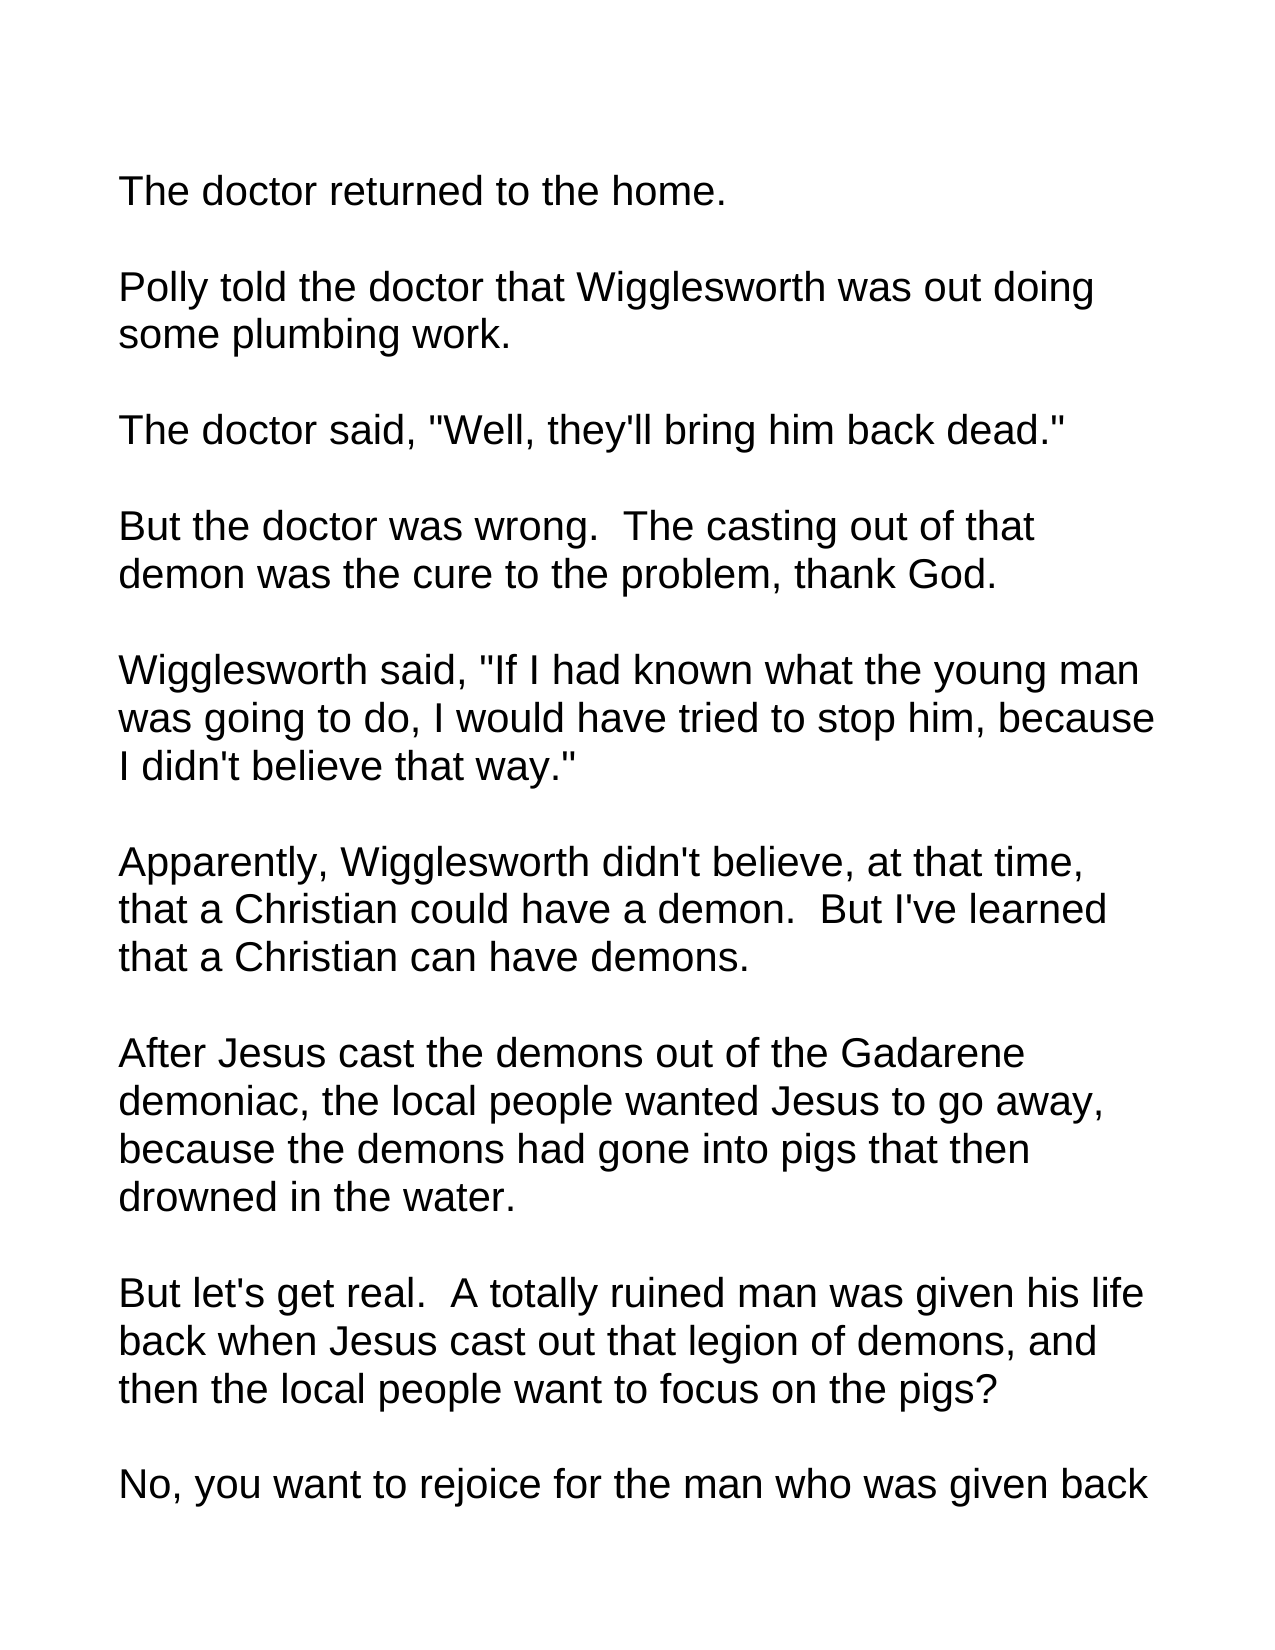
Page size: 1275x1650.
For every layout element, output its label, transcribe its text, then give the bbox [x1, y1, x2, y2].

text Apparently, Wigglesworth didn't believe, at that time, that a Christian could have a demon. But I've learned that a Christian can have demons. [118, 837, 1157, 981]
text But the doctor was wrong. The casting out of that demon was the cure to the problem, thank God. [118, 501, 1157, 597]
text The doctor returned to the home. [118, 166, 1157, 214]
text Wigglesworth said, "If I had known what the young man was going to do, I would have tried to stop him, because I didn't believe that way." [118, 645, 1157, 789]
text No, you want to rejoice for the man who was given back [118, 1460, 1157, 1508]
text But let's get real. A totally ruined man was given his life back when Jesus cast out that legion of demons, and then the local people want to focus on the pigs? [118, 1268, 1157, 1412]
text Polly told the doctor that Wigglesworth was out doing some plumbing work. [118, 262, 1157, 358]
text After Jesus cast the demons out of the Gadarene demoniac, the local people wanted Jesus to go away, because the demons had gone into pigs that then drowned in the water. [118, 1028, 1157, 1220]
text The doctor said, "Well, they'll bring him back dead." [118, 406, 1157, 453]
